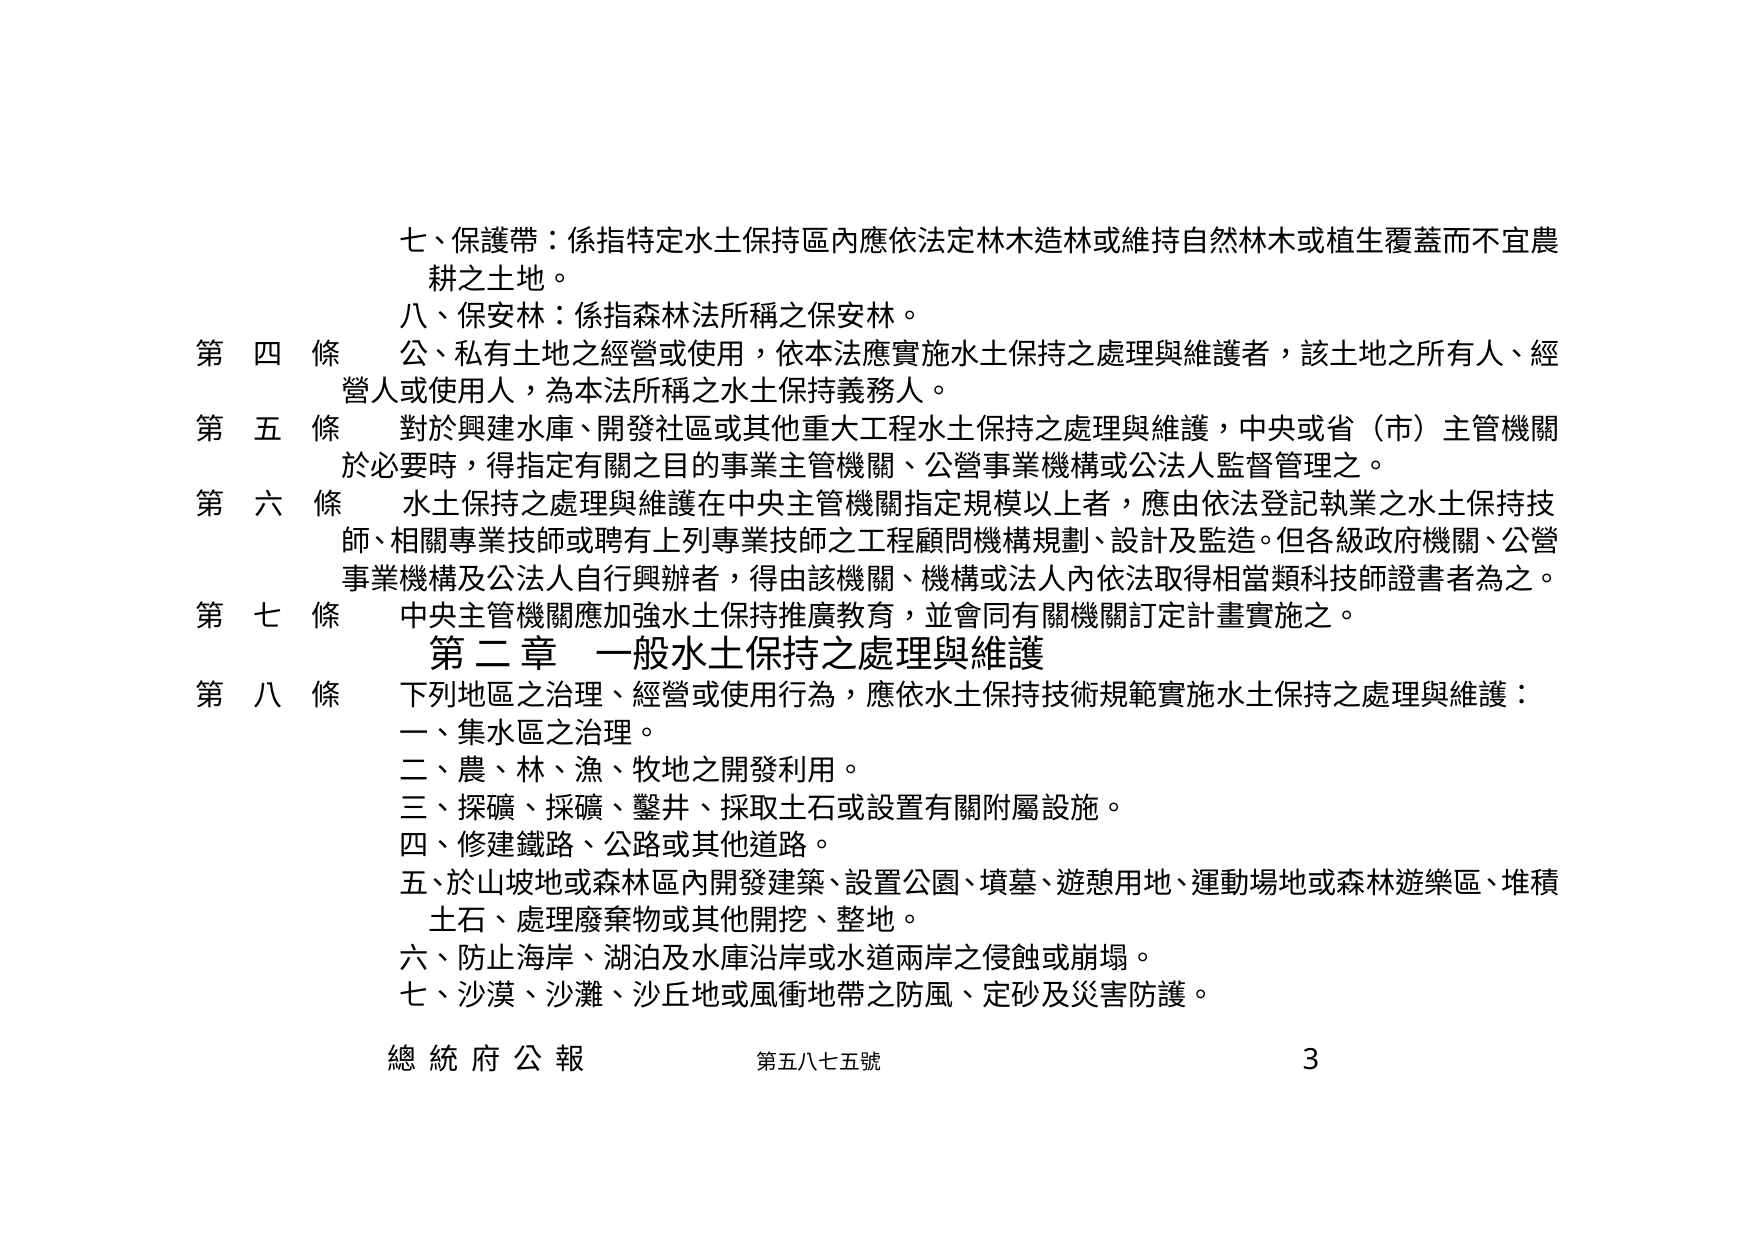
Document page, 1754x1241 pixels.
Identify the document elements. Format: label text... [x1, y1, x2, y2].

text 五、於山坡地或森林區內開發建築、設置公園、墳墓、遊憩用地、運動場地或森林遊樂區、堆積土石、處理廢棄物或其他開挖、整地。 [399, 863, 1559, 938]
text 七、保護帶：係指特定水土保持區內應依法定林木造林或維持自然林木或植生覆蓋而不宜農耕之土地。 [399, 222, 1559, 297]
text 八、保安林：係指森林法所稱之保安林。 [399, 297, 1559, 334]
text 四、修建鐵路、公路或其他道路。 [399, 826, 1559, 863]
text 第 二 章 一般水土保持之處理與維護 [428, 634, 1559, 676]
text 第 八 條 下列地區之治理、經營或使用行為，應依水土保持技術規範實施水土保持之處理與維護： [195, 676, 1559, 713]
text 一、集水區之治理。 [399, 713, 1559, 751]
text 第 五 條 對於興建水庫、開發社區或其他重大工程水土保持之處理與維護，中央或省（市）主管機關於必要時，得指定有關之目的事業主管機關、公營事業機構或公法人監督管理之。 [195, 409, 1559, 484]
text 二、農、林、漁、牧地之開發利用。 [399, 751, 1559, 788]
text 第 七 條 中央主管機關應加強水土保持推廣教育，並會同有關機關訂定計畫實施之。 [195, 597, 1559, 634]
text 第 六 條 水土保持之處理與維護在中央主管機關指定規模以上者，應由依法登記執業之水土保持技師、相關專業技師或聘有上列專業技師之工程顧問機構規劃、設計及監造。但各級政府機關、公營事業機構及公法人自行興辦者，得由該機關、機構或法人內依法取得相當類科技師證書者為之。 [195, 484, 1559, 597]
text 七、沙漠、沙灘、沙丘地或風衝地帶之防風、定砂及災害防護。 [399, 976, 1559, 1013]
text 三、探礦、採礦、鑿井、採取土石或設置有關附屬設施。 [399, 788, 1559, 826]
text 第 四 條 公、私有土地之經營或使用，依本法應實施水土保持之處理與維護者，該土地之所有人、經營人或使用人，為本法所稱之水土保持義務人。 [195, 334, 1559, 409]
text 六、防止海岸、湖泊及水庫沿岸或水道兩岸之侵蝕或崩塌。 [399, 938, 1559, 976]
